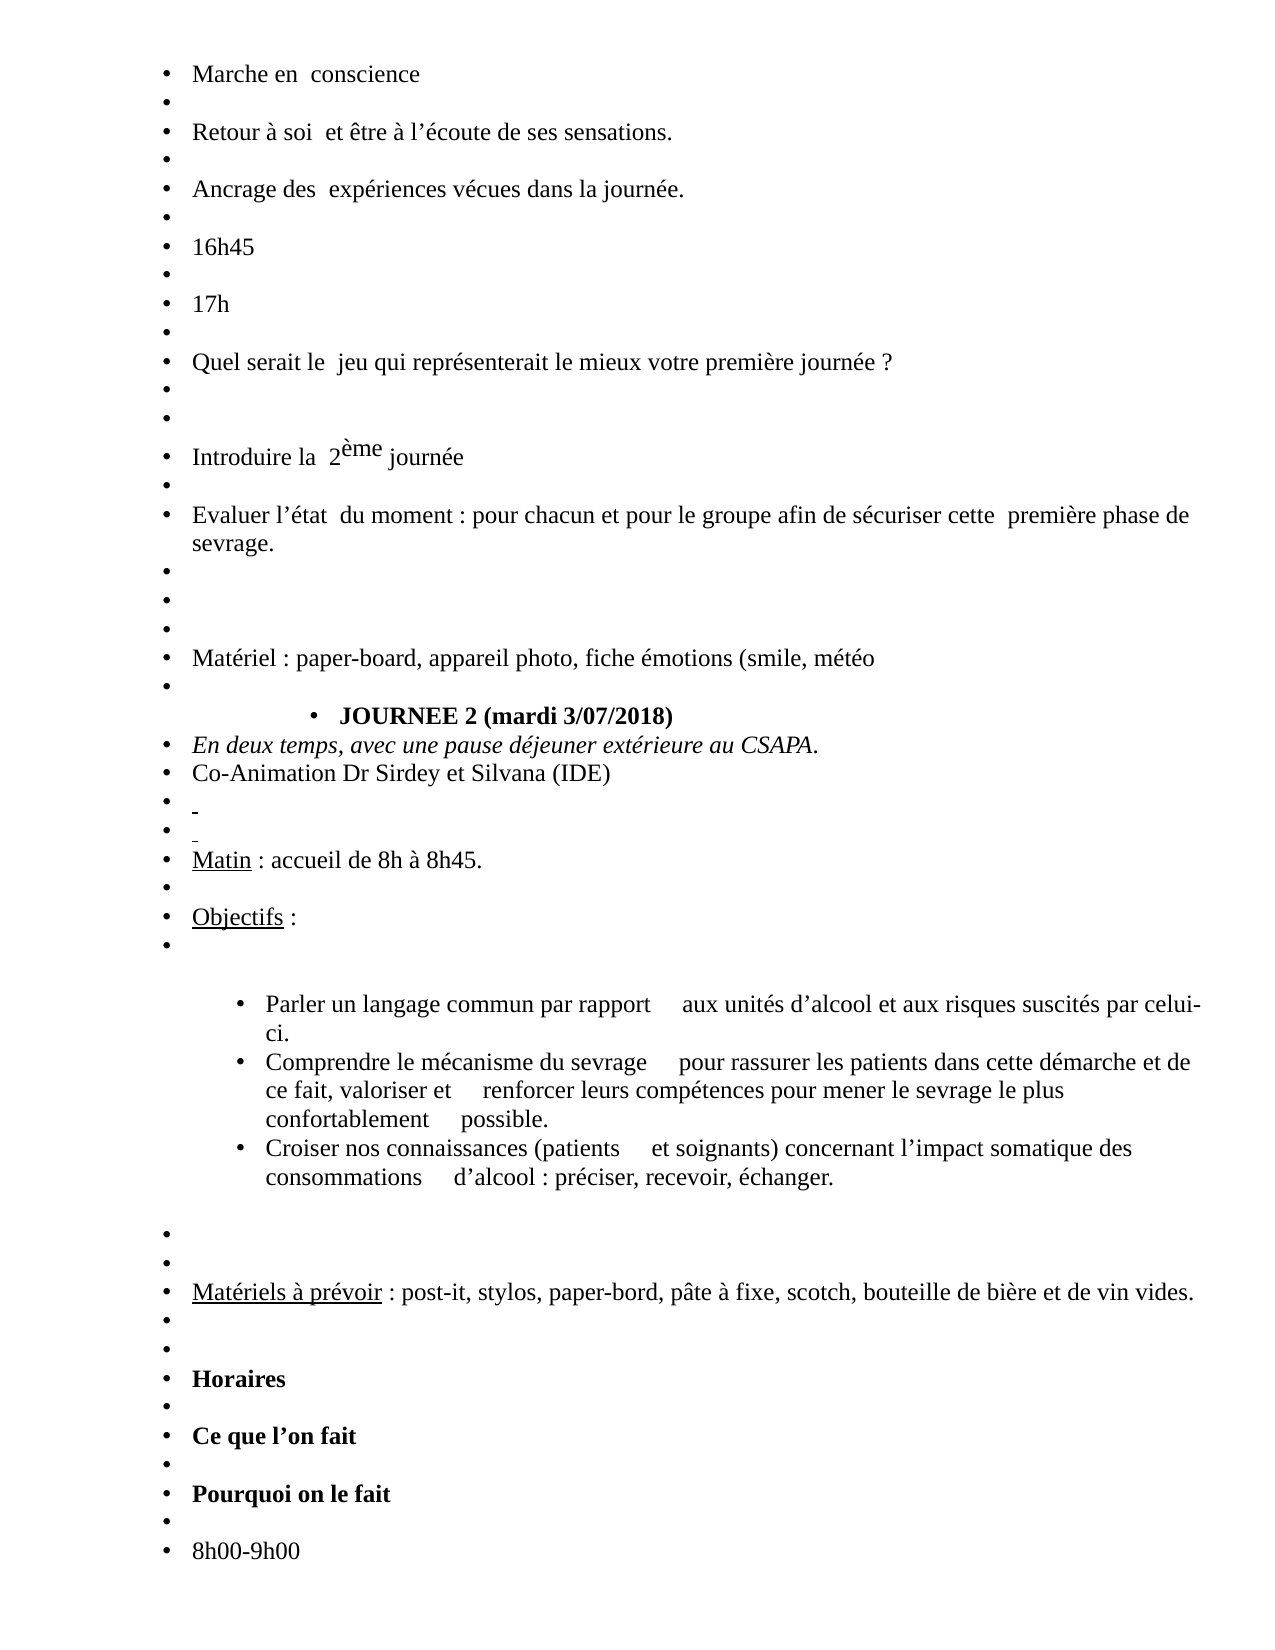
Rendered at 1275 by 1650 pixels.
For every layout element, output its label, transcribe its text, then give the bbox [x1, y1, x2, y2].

list 16h45 [162, 232, 1216, 260]
list Quel serait le jeu qui représenterait le mieux votre première journée ? [162, 347, 1216, 375]
list 8h00-9h00 [162, 1536, 1216, 1565]
list Evaluer l’état du moment : pour chacun et pour le groupe afin de sécuriser cette première phase de sevrage. [162, 500, 1216, 557]
list Ancrage des expériences vécues dans la journée. [162, 174, 1216, 203]
list En deux temps, avec une pause déjeuner extérieure au CSAPA. [162, 730, 1216, 758]
list Croiser nos connaissances (patients et soignants) concernant l’impact somatique des consommations d’alcool : préciser, recevoir, échanger. [236, 1133, 1216, 1191]
list 17h [162, 289, 1216, 318]
list Marche en conscience [162, 59, 1216, 88]
list Retour à soi et être à l’écoute de ses sensations. [162, 117, 1216, 145]
list Matériel : paper-board, appareil photo, fiche émotions (smile, météo [162, 643, 1216, 672]
list Parler un langage commun par rapport aux unités d’alcool et aux risques suscités par celui-ci. [236, 989, 1216, 1047]
list Objectifs : [162, 902, 1216, 931]
list Matériels à prévoir : post-it, stylos, paper-bord, pâte à fixe, scotch, bouteille de bière et de vin vides. [162, 1277, 1216, 1306]
list Horaires [162, 1364, 1216, 1392]
list Ce que l’on fait [162, 1421, 1216, 1450]
list Matin : accueil de 8h à 8h45. [162, 845, 1216, 873]
list JOURNEE 2 (mardi 3/07/2018) [309, 701, 1216, 730]
list Comprendre le mécanisme du sevrage pour rassurer les patients dans cette démarche et de ce fait, valoriser et renforcer leurs compétences pour mener le sevrage le plus confortablement possible. [236, 1047, 1216, 1133]
list Introduire la 2ème journée [162, 433, 1216, 471]
list Pourquoi on le fait [162, 1479, 1216, 1507]
list Co-Animation Dr Sirdey et Silvana (IDE) [162, 758, 1216, 787]
